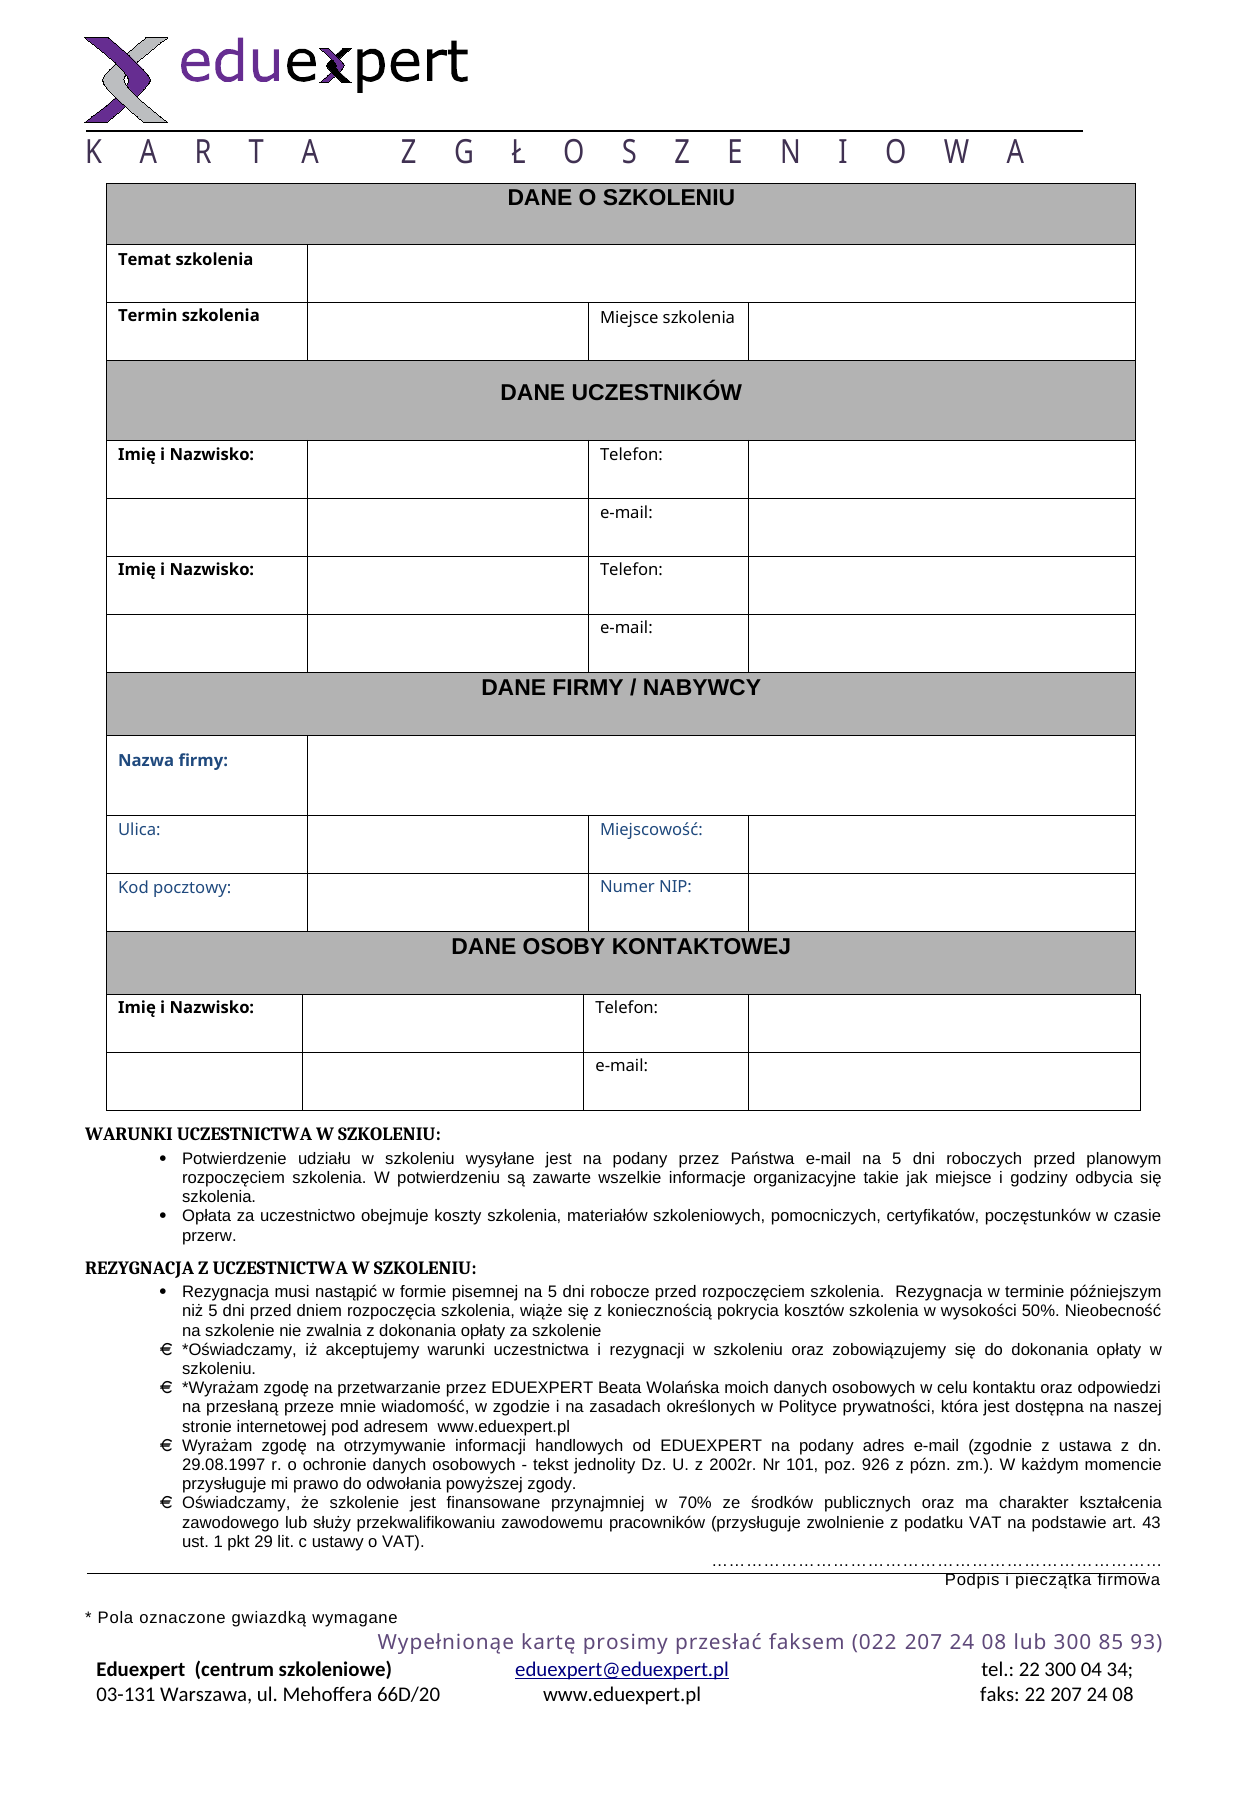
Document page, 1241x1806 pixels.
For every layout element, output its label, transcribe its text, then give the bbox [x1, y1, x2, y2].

table_header DANE O SZKOLENIU [107, 184, 1135, 244]
table_cell [1136, 244, 1141, 302]
table_cell [308, 557, 588, 614]
table_cell Temat szkolenia [107, 245, 307, 302]
table_cell [749, 1053, 1140, 1110]
list *Oświadczamy, iż akceptujemy warunki uczestnictwa i rezygnacji w szkoleniu oraz zobowiązujemy się do dokonania opłaty w szkoleniu. [160, 1339, 1162, 1378]
list Rezygnacja musi nastąpić w formie pisemnej na 5 dni robocze przed rozpoczęciem szkolenia. Rezygnacja w terminie późniejszym niż 5 dni przed dniem rozpoczęcia szkolenia, wiąże się z koniecznością pokrycia kosztów szkolenia w wysokości 50%. Nieobecność na szkolenie nie zwalnia z dokonania opłaty za szkolenie [160, 1282, 1162, 1339]
table_cell [749, 441, 1135, 498]
table_cell Kod pocztowy: [107, 874, 307, 931]
table_cell [1136, 360, 1141, 440]
table_cell [1136, 931, 1141, 994]
table_cell Nazwa firmy: [107, 736, 307, 815]
table_cell [308, 816, 588, 873]
table_cell [308, 441, 588, 498]
table_cell [749, 499, 1135, 556]
table_cell DANE UCZESTNIKÓW [107, 361, 1135, 440]
table_cell e-mail: [589, 615, 748, 672]
table_cell [308, 615, 588, 672]
table_cell Miejscowość: [589, 816, 748, 873]
table_cell [749, 874, 1135, 931]
list Potwierdzenie udziału w szkoleniu wysyłane jest na podany przez Państwa e-mail na 5 dni roboczych przed planowym rozpoczęciem szkolenia. W potwierdzeniu są zawarte wszelkie informacje organizacyjne takie jak miejsce i godziny odbycia się szkolenia. [160, 1149, 1162, 1206]
table_cell [1136, 735, 1141, 815]
list *Wyrażam zgodę na przetwarzanie przez EDUEXPERT Beata Wolańska moich danych osobowych w celu kontaktu oraz odpowiedzi na przesłaną przeze mnie wiadomość, w zgodzie i na zasadach określonych w Polityce prywatności, która jest dostępna na naszej stronie internetowej pod adresem www.eduexpert.pl [160, 1378, 1162, 1436]
table_cell e-mail: [584, 1053, 748, 1110]
table_cell e-mail: [589, 499, 748, 556]
table_cell [308, 736, 1135, 815]
table_cell [1136, 498, 1141, 556]
table_cell [308, 874, 588, 931]
list REZYGNACJA Z UCZESTNICTWA W SZKOLENIU: [85, 1257, 1162, 1279]
table_cell [1136, 815, 1141, 873]
table_cell [107, 1053, 302, 1110]
list WARUNKI UCZESTNICTWA W SZKOLENIU: [85, 1124, 1162, 1145]
table_cell Numer NIP: [589, 874, 748, 931]
table_cell Telefon: [584, 995, 748, 1052]
table_cell [303, 1053, 583, 1110]
text Wypełnionąe kartę prosimy przesłać faksem (022 207 24 08 lub 300 85 93) [85, 1627, 1162, 1656]
table_cell [308, 245, 1135, 302]
table_cell [1136, 873, 1141, 931]
table_cell Miejsce szkolenia [589, 303, 748, 360]
table_cell [1136, 672, 1141, 735]
table_cell [1136, 440, 1141, 498]
text …………………………………………………………………… [85, 1551, 1162, 1570]
table_cell [749, 557, 1135, 614]
text * Pola oznaczone gwiazdką wymagane [85, 1608, 1162, 1627]
table_cell DANE OSOBY KONTAKTOWEJ [107, 932, 1135, 994]
table_cell [749, 995, 1140, 1052]
table_cell [308, 303, 588, 360]
table_cell Imię i Nazwisko: [107, 557, 307, 614]
text KARTA ZGŁOSZENIOWA [85, 128, 1172, 174]
table_cell [749, 615, 1135, 672]
table_cell [749, 303, 1135, 360]
table_cell [1136, 556, 1141, 614]
table_cell [308, 499, 588, 556]
table_cell [303, 995, 583, 1052]
table_cell [107, 615, 307, 672]
text Podpis i pieczątka firmowa [85, 1570, 1162, 1608]
list Oświadczamy, że szkolenie jest finansowane przynajmniej w 70% ze środków publicznych oraz ma charakter kształcenia zawodowego lub służy przekwalifikowaniu zawodowemu pracowników (przysługuje zwolnienie z podatku VAT na podstawie art. 43 ust. 1 pkt 29 lit. c ustawy o VAT). [160, 1493, 1162, 1551]
table_cell Telefon: [589, 441, 748, 498]
list Opłata za uczestnictwo obejmuje koszty szkolenia, materiałów szkoleniowych, pomocniczych, certyfikatów, poczęstunków w czasie przerw. [160, 1206, 1162, 1245]
table_cell Imię i Nazwisko: [107, 441, 307, 498]
table_cell Termin szkolenia [107, 303, 307, 360]
table_cell [1136, 302, 1141, 360]
table_cell DANE FIRMY / NABYWCY [107, 673, 1135, 735]
table_cell Ulica: [107, 816, 307, 873]
table_cell [749, 816, 1135, 873]
table_cell [107, 499, 307, 556]
table_cell [1136, 614, 1141, 672]
table_header [1136, 183, 1141, 244]
table_cell Imię i Nazwisko: [107, 995, 302, 1052]
list Wyrażam zgodę na otrzymywanie informacji handlowych od EDUEXPERT na podany adres e-mail (zgodnie z ustawa z dn. 29.08.1997 r. o ochronie danych osobowych - tekst jednolity Dz. U. z 2002r. Nr 101, poz. 926 z pózn. zm.). W każdym momencie przysługuje mi prawo do odwołania powyższej zgody. [160, 1436, 1162, 1493]
table_cell Telefon: [589, 557, 748, 614]
